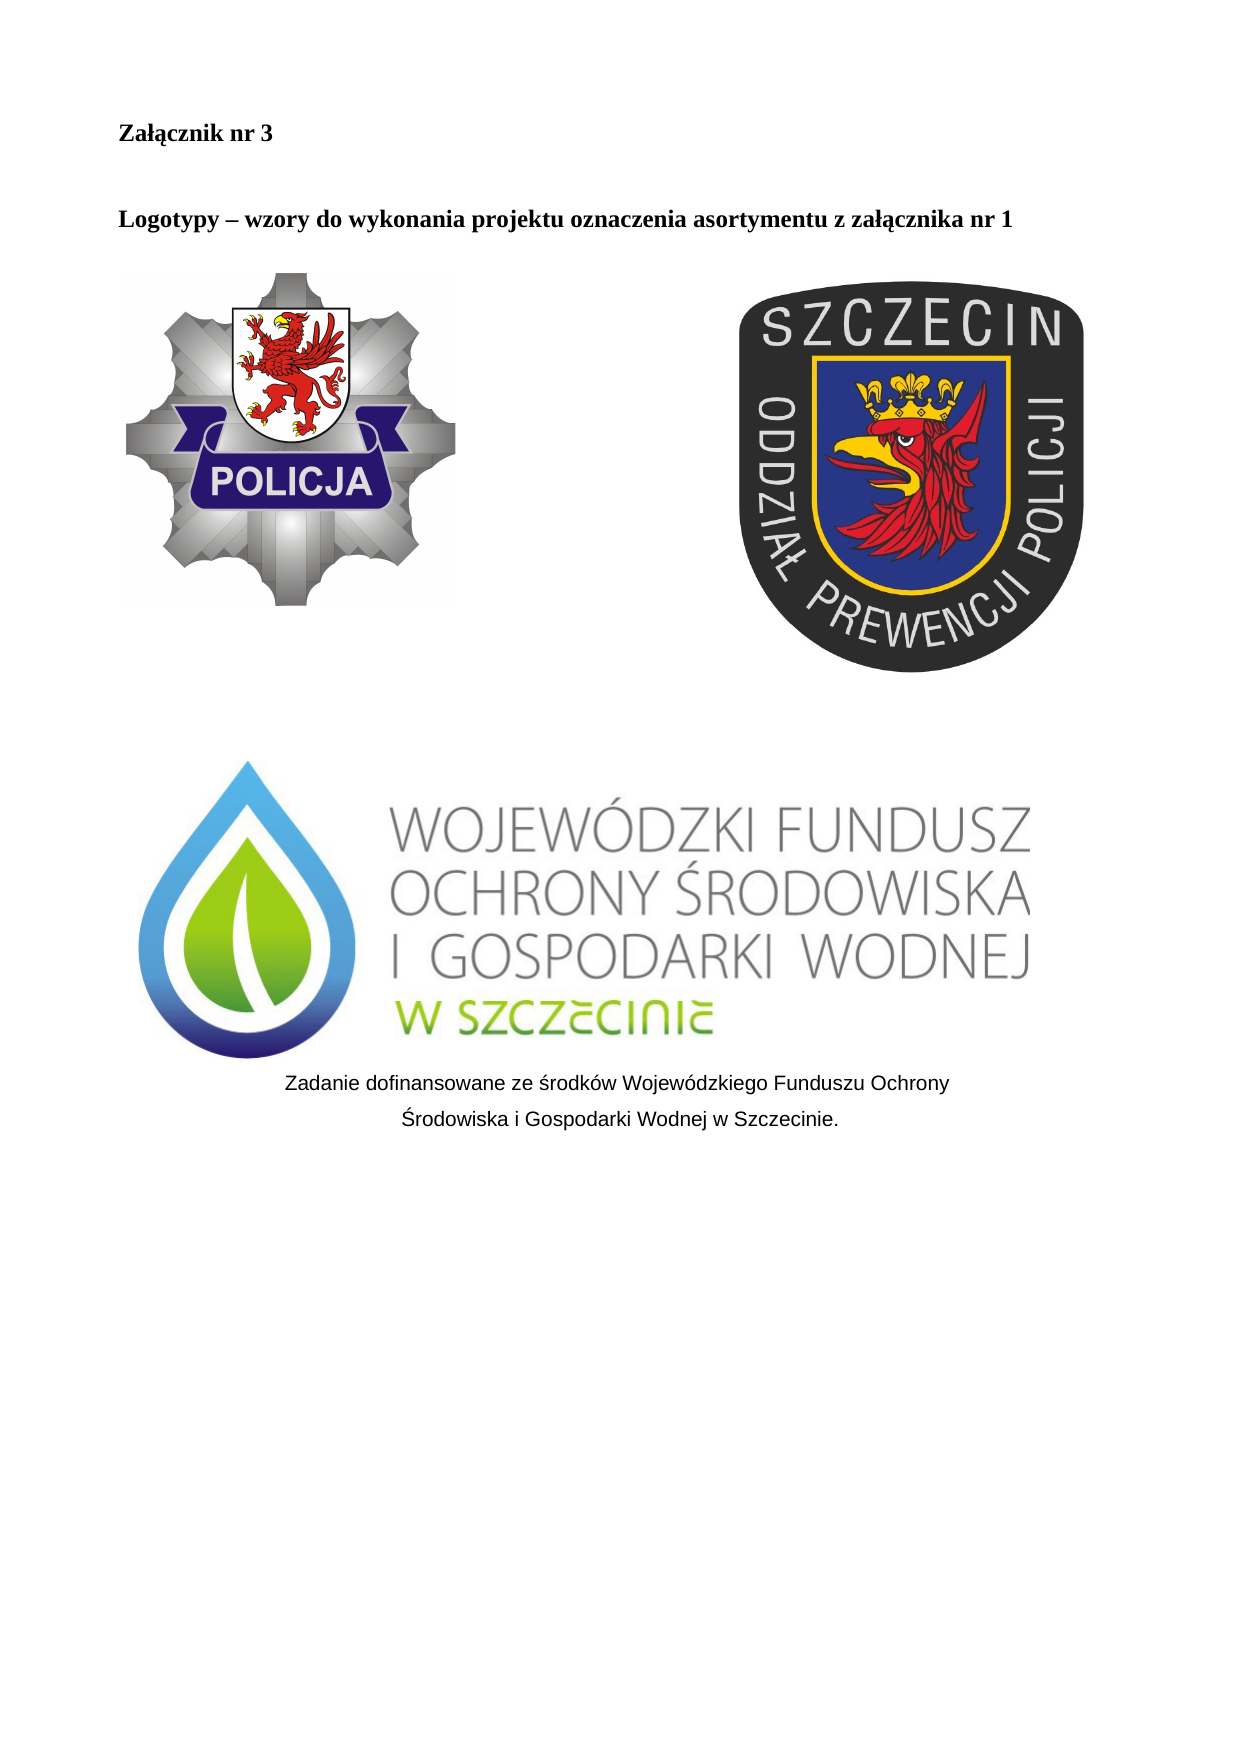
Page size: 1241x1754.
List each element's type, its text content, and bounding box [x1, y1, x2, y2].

text Zadanie dofinansowane ze środków Wojewódzkiego Funduszu Ochrony [118, 768, 1122, 1094]
text Środowiska i Gospodarki Wodnej w Szczecinie. [118, 1107, 1122, 1131]
text Logotypy – wzory do wykonania projektu oznaczenia asortymentu z załącznika nr 1 [118, 204, 1122, 233]
text Załącznik nr 3 [118, 118, 1122, 147]
picture [730, 271, 1092, 682]
picture [126, 273, 456, 606]
picture [138, 761, 1030, 1059]
